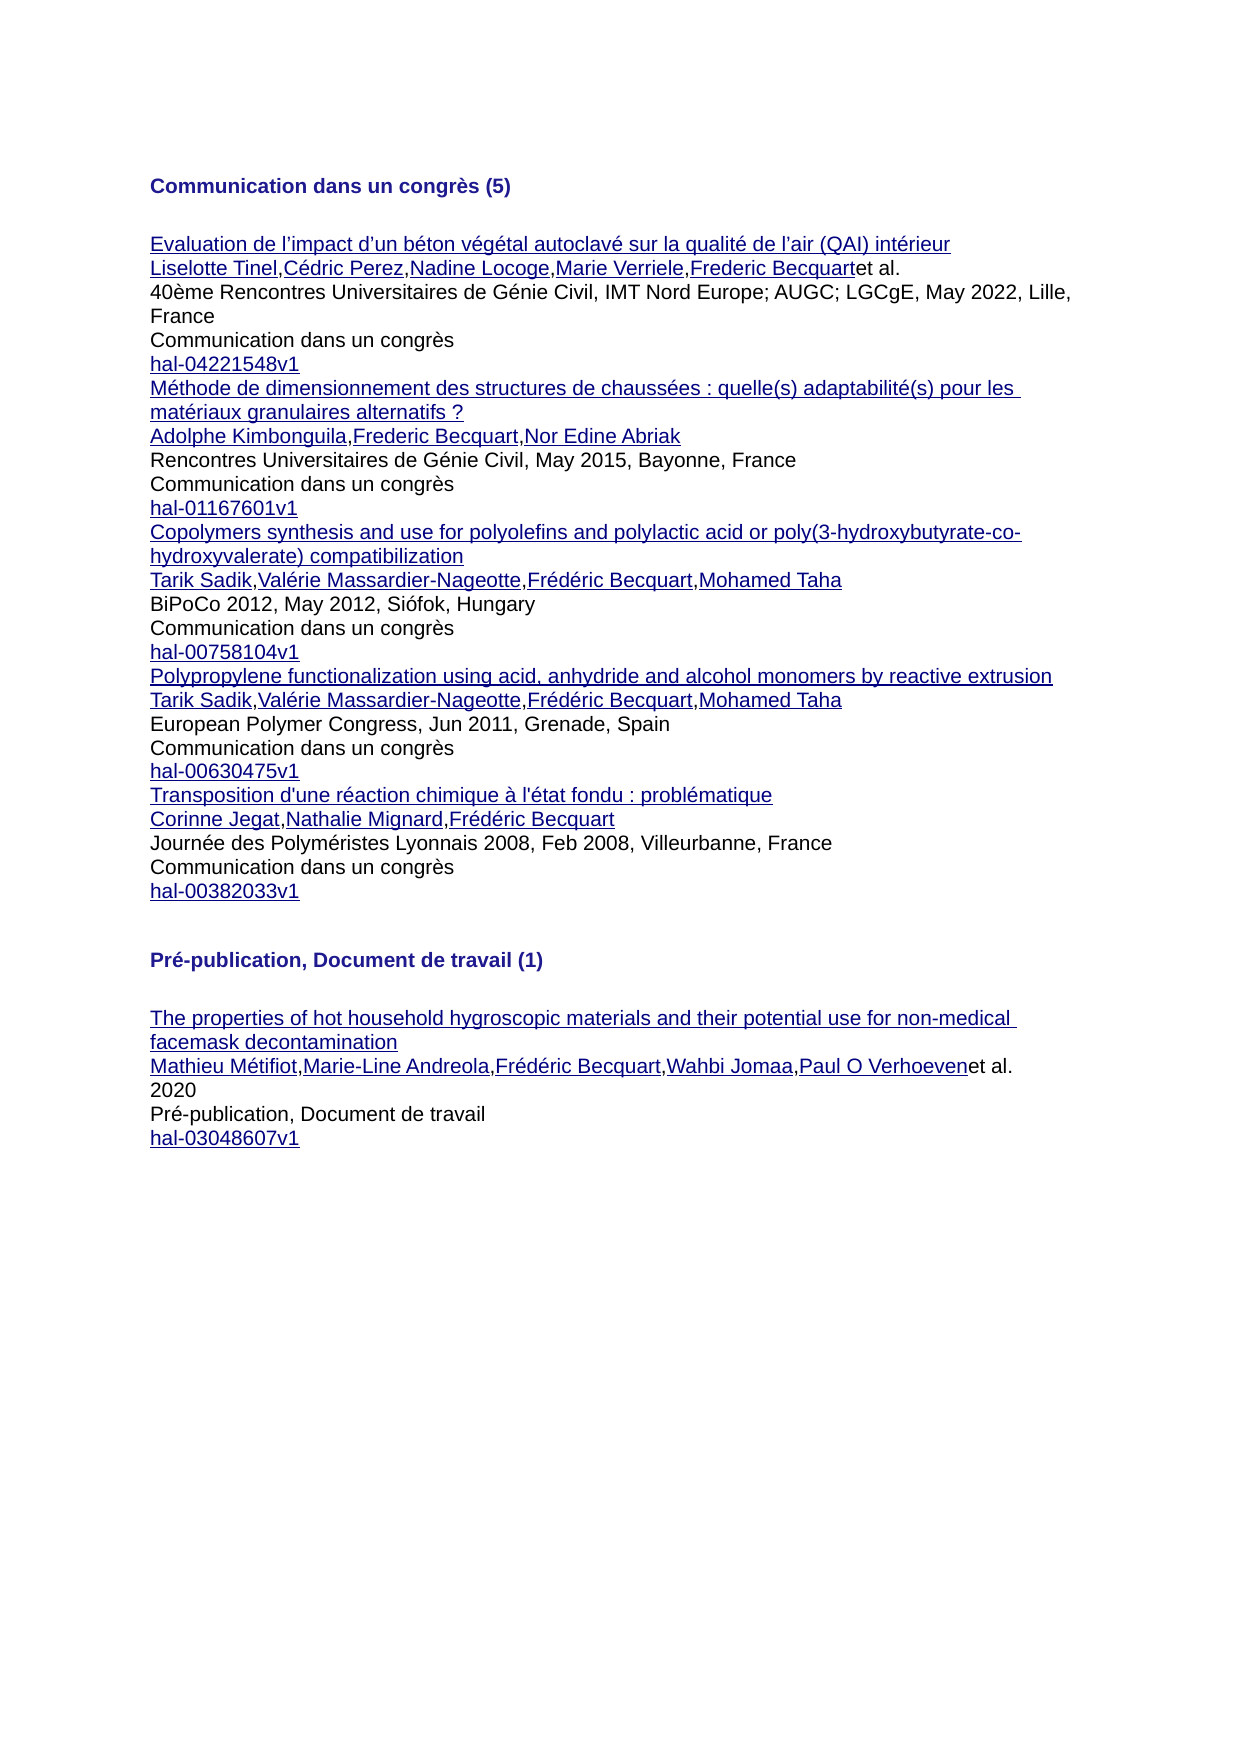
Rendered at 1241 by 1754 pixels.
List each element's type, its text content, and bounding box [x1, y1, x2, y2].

table_cell Polypropylene functionalization using acid, anhydride and alcohol monomers by reactive extrusion Tarik Sadik,Valérie Massardier-Nageotte,Frédéric Becquart,Mohamed Taha European Polymer Congress, Jun 2011, Grenade, Spain Communication dans un congrès hal-00630475v1 [150, 664, 1090, 783]
table_cell Copolymers synthesis and use for polyolefins and polylactic acid or poly(3-hydroxybutyrate-co-hydroxyvalerate) compatibilization Tarik Sadik,Valérie Massardier-Nageotte,Frédéric Becquart,Mohamed Taha BiPoCo 2012, May 2012, Siófok, Hungary Communication dans un congrès hal-00758104v1 [150, 520, 1090, 663]
table_cell Transposition d'une réaction chimique à l'état fondu : problématique Corinne Jegat,Nathalie Mignard,Frédéric Becquart Journée des Polyméristes Lyonnais 2008, Feb 2008, Villeurbanne, France Communication dans un congrès hal-00382033v1 [150, 783, 1090, 903]
table_header Evaluation de l’impact d’un béton végétal autoclavé sur la qualité de l’air (QAI) intérieur Liselotte Tinel,Cédric Perez,Nadine Locoge,Marie Verriele,Frederic Becquartet al. 40ème Rencontres Universitaires de Génie Civil, IMT Nord Europe; AUGC; LGCgE, May 2022, Lille, France Communication dans un congrès hal-04221548v1 [150, 232, 1090, 376]
table_cell Méthode de dimensionnement des structures de chaussées : quelle(s) adaptabilité(s) pour les matériaux granulaires alternatifs ? Adolphe Kimbonguila,Frederic Becquart,Nor Edine Abriak Rencontres Universitaires de Génie Civil, May 2015, Bayonne, France Communication dans un congrès hal-01167601v1 [150, 376, 1090, 520]
subtitle Pré-publication, Document de travail (1) [150, 948, 1090, 972]
subtitle Communication dans un congrès (5) [150, 174, 1090, 198]
table_header The properties of hot household hygroscopic materials and their potential use for non-medical facemask decontamination Mathieu Métifiot,Marie-Line Andreola,Frédéric Becquart,Wahbi Jomaa,Paul O Verhoevenet al. 2020 Pré-publication, Document de travail hal-03048607v1 [150, 1006, 1090, 1150]
